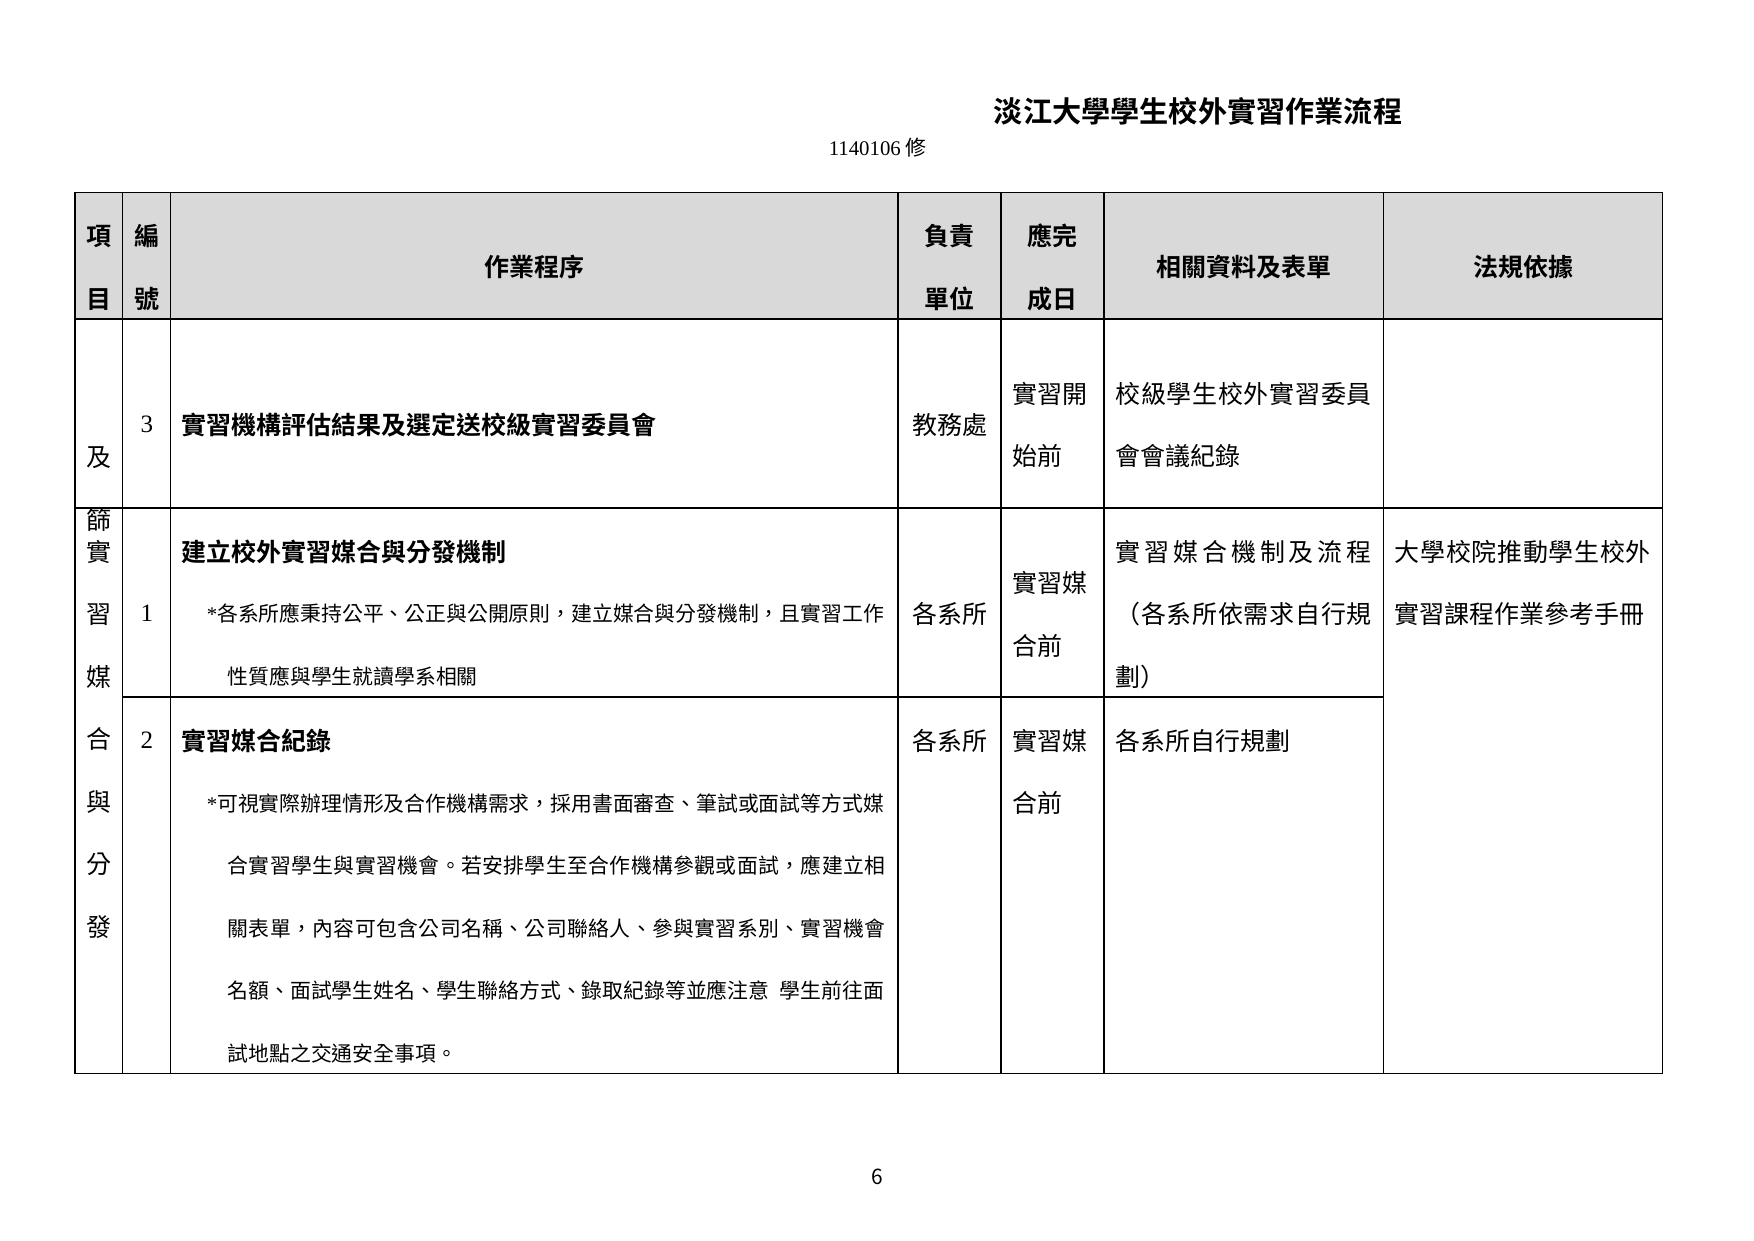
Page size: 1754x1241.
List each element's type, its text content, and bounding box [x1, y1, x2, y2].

table_cell 2 [123, 698, 170, 1073]
table_cell 實習媒合紀錄 *可視實際辦理情形及合作機構需求，採用書面審查、筆試或面試等方式媒合實習學生與實習機會。若安排學生至合作機構參觀或面試，應建立相關表單，內容可包含公司名稱、公司聯絡人、參與實習系別、實習機會名額、面試學生姓名、學生聯絡方式、錄取紀錄等並應注意 學生前往面試地點之交通安全事項。 [171, 698, 897, 1073]
table_cell 建立校外實習媒合與分發機制 *各系所應秉持公平、公正與公開原則，建立媒合與分發機制，且實習工作性質應與學生就讀學系相關 [171, 509, 897, 696]
table_cell 實習機構評估結果及選定送校級實習委員會 [171, 320, 897, 507]
table_header 作業程序 [171, 193, 897, 318]
table_cell 實習機構評估及篩選 [76, 320, 122, 507]
table_cell 實習媒合前 [1002, 509, 1103, 696]
table_cell 實習媒合前 [1002, 698, 1103, 1073]
table_cell 實習媒合機制及流程（各系所依需求自行規劃） [1105, 509, 1383, 696]
table_header 負責 單位 [899, 193, 1000, 318]
table_cell 各系所 [899, 698, 1000, 1073]
table_cell 3 [123, 320, 170, 507]
table_cell 實習媒合與分發 [76, 509, 122, 1073]
table_header 項目 [76, 193, 122, 318]
table_cell 校級學生校外實習委員會會議紀錄 [1105, 320, 1383, 507]
table_header 應完 成日 [1002, 193, 1103, 318]
table_header 法規依據 [1384, 193, 1662, 318]
table_cell 各系所自行規劃 [1105, 698, 1383, 1073]
table_header 編號 [123, 193, 170, 318]
table_cell [1384, 320, 1662, 507]
table_cell 各系所 [899, 509, 1000, 696]
table_cell 大學校院推動學生校外實習課程作業參考手冊 [1384, 509, 1662, 1073]
table_cell 1 [123, 509, 170, 696]
table_cell 教務處 [899, 320, 1000, 507]
table_cell 實習開始前 [1002, 320, 1103, 507]
table_header 相關資料及表單 [1105, 193, 1383, 318]
